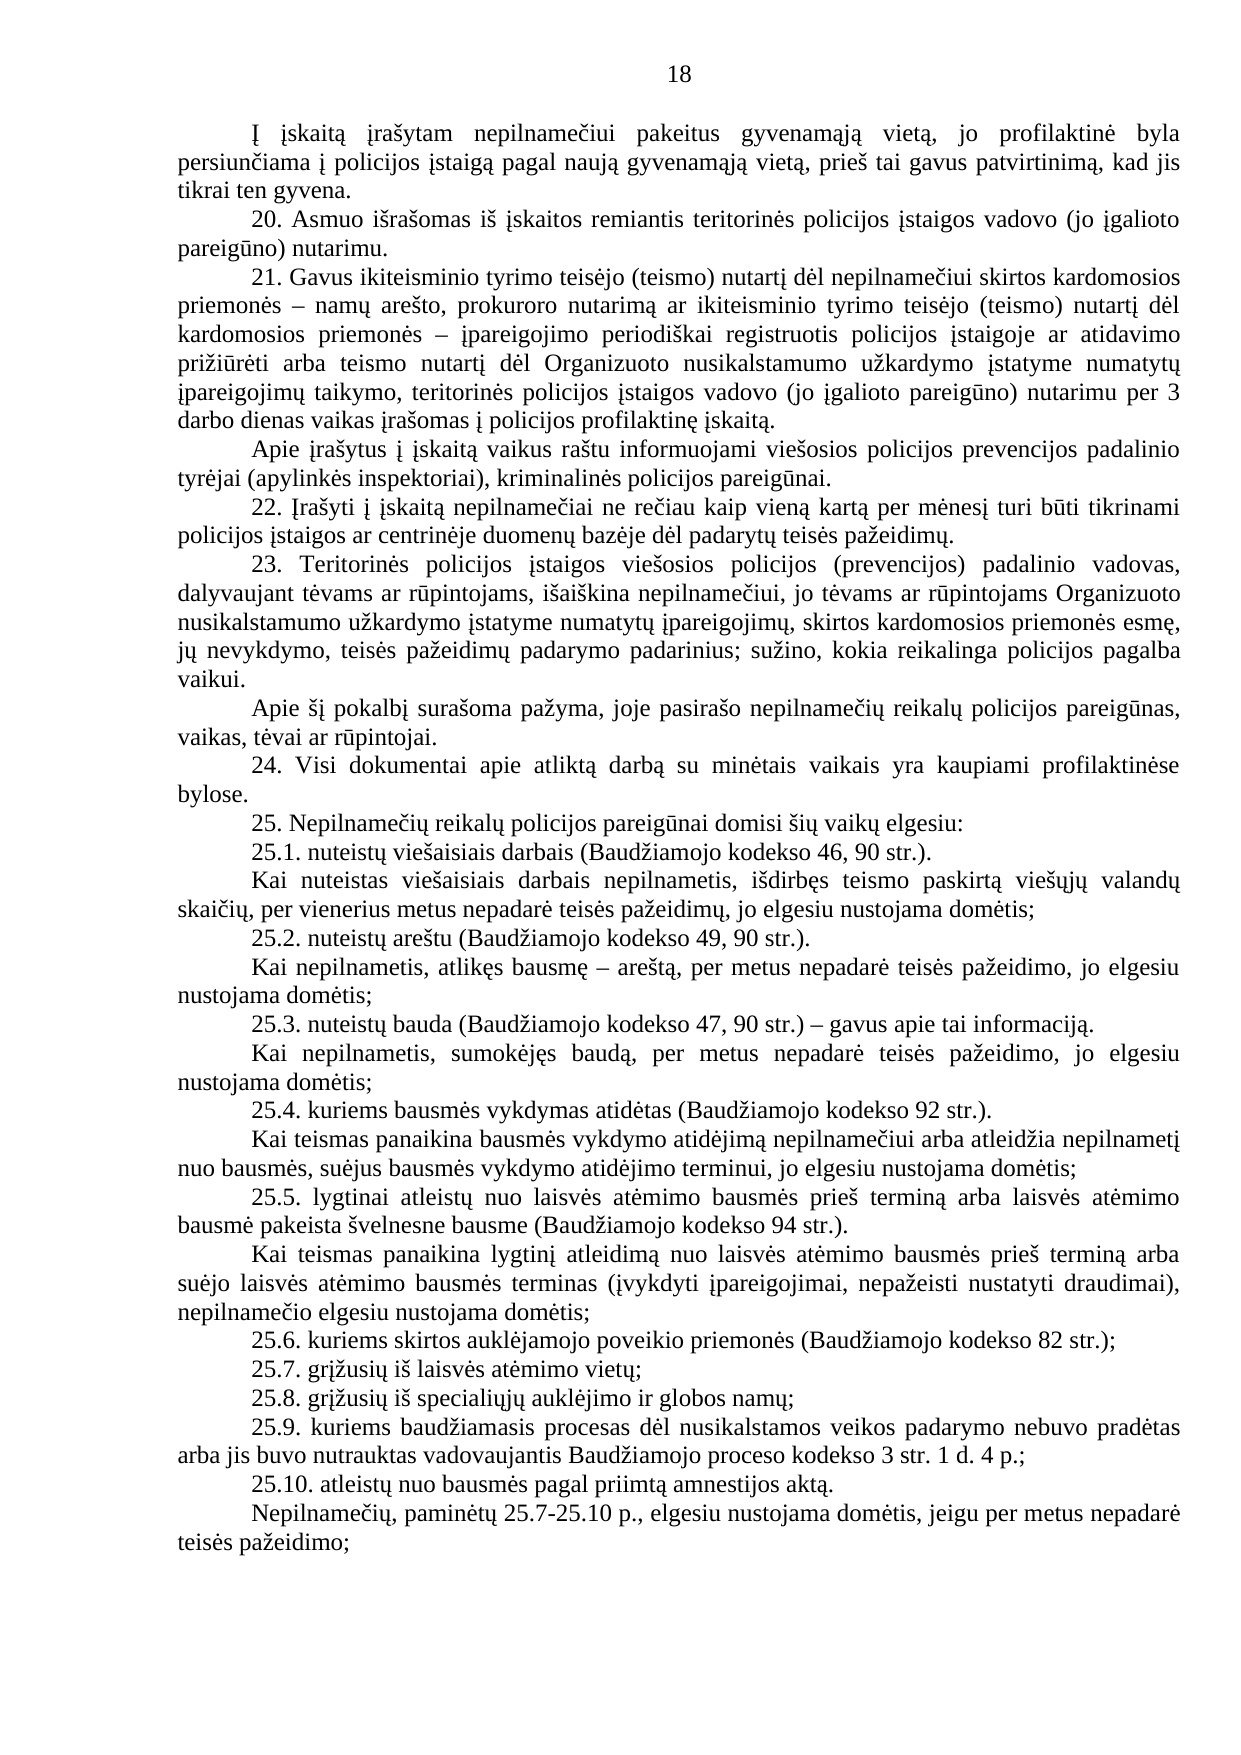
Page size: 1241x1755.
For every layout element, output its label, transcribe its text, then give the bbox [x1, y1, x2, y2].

text 25.6. kuriems skirtos auklėjamojo poveikio priemonės (Baudžiamojo kodekso 82 str.); [177, 1326, 1181, 1354]
text Apie šį pokalbį surašoma pažyma, joje pasirašo nepilnamečių reikalų policijos pareigūnas, vaikas, tėvai ar rūpintojai. [177, 693, 1181, 751]
text Kai nepilnametis, sumokėjęs baudą, per metus nepadarė teisės pažeidimo, jo elgesiu nustojama domėtis; [177, 1038, 1181, 1096]
text 25.3. nuteistų bauda (Baudžiamojo kodekso 47, 90 str.) – gavus apie tai informaciją. [177, 1009, 1181, 1038]
text 20. Asmuo išrašomas iš įskaitos remiantis teritorinės policijos įstaigos vadovo (jo įgalioto pareigūno) nutarimu. [177, 204, 1181, 262]
text 25.7. grįžusių iš laisvės atėmimo vietų; [177, 1354, 1181, 1383]
text 24. Visi dokumentai apie atliktą darbą su minėtais vaikais yra kaupiami profilaktinėse bylose. [177, 751, 1181, 808]
text 25.10. atleistų nuo bausmės pagal priimtą amnestijos aktą. [177, 1469, 1181, 1498]
text 25.9. kuriems baudžiamasis procesas dėl nusikalstamos veikos padarymo nebuvo pradėtas arba jis buvo nutrauktas vadovaujantis Baudžiamojo proceso kodekso 3 str. 1 d. 4 p.; [177, 1412, 1181, 1469]
text 25.4. kuriems bausmės vykdymas atidėtas (Baudžiamojo kodekso 92 str.). [177, 1096, 1181, 1124]
text Apie įrašytus į įskaitą vaikus raštu informuojami viešosios policijos prevencijos padalinio tyrėjai (apylinkės inspektoriai), kriminalinės policijos pareigūnai. [177, 434, 1181, 492]
text 25.5. lygtinai atleistų nuo laisvės atėmimo bausmės prieš terminą arba laisvės atėmimo bausmė pakeista švelnesne bausme (Baudžiamojo kodekso 94 str.). [177, 1182, 1181, 1239]
text 25.8. grįžusių iš specialiųjų auklėjimo ir globos namų; [177, 1383, 1181, 1412]
text Nepilnamečių, paminėtų 25.7-25.10 p., elgesiu nustojama domėtis, jeigu per metus nepadarė teisės pažeidimo; [177, 1498, 1181, 1556]
text 25. Nepilnamečių reikalų policijos pareigūnai domisi šių vaikų elgesiu: [177, 808, 1181, 837]
text 25.2. nuteistų areštu (Baudžiamojo kodekso 49, 90 str.). [177, 923, 1181, 952]
text 25.1. nuteistų viešaisiais darbais (Baudžiamojo kodekso 46, 90 str.). [177, 837, 1181, 866]
text 22. Įrašyti į įskaitą nepilnamečiai ne rečiau kaip vieną kartą per mėnesį turi būti tikrinami policijos įstaigos ar centrinėje duomenų bazėje dėl padarytų teisės pažeidimų. [177, 492, 1181, 549]
text 23. Teritorinės policijos įstaigos viešosios policijos (prevencijos) padalinio vadovas, dalyvaujant tėvams ar rūpintojams, išaiškina nepilnamečiui, jo tėvams ar rūpintojams Organizuoto nusikalstamumo užkardymo įstatyme numatytų įpareigojimų, skirtos kardomosios priemonės esmę, jų nevykdymo, teisės pažeidimų padarymo padarinius; sužino, kokia reikalinga policijos pagalba vaikui. [177, 549, 1181, 693]
text 21. Gavus ikiteisminio tyrimo teisėjo (teismo) nutartį dėl nepilnamečiui skirtos kardomosios priemonės – namų arešto, prokuroro nutarimą ar ikiteisminio tyrimo teisėjo (teismo) nutartį dėl kardomosios priemonės – įpareigojimo periodiškai registruotis policijos įstaigoje ar atidavimo prižiūrėti arba teismo nutartį dėl Organizuoto nusikalstamumo užkardymo įstatyme numatytų įpareigojimų taikymo, teritorinės policijos įstaigos vadovo (jo įgalioto pareigūno) nutarimu per 3 darbo dienas vaikas įrašomas į policijos profilaktinę įskaitą. [177, 262, 1181, 434]
text Kai nepilnametis, atlikęs bausmę – areštą, per metus nepadarė teisės pažeidimo, jo elgesiu nustojama domėtis; [177, 952, 1181, 1009]
text Kai nuteistas viešaisiais darbais nepilnametis, išdirbęs teismo paskirtą viešųjų valandų skaičių, per vienerius metus nepadarė teisės pažeidimų, jo elgesiu nustojama domėtis; [177, 866, 1181, 923]
text Kai teismas panaikina lygtinį atleidimą nuo laisvės atėmimo bausmės prieš terminą arba suėjo laisvės atėmimo bausmės terminas (įvykdyti įpareigojimai, nepažeisti nustatyti draudimai), nepilnamečio elgesiu nustojama domėtis; [177, 1239, 1181, 1326]
text Kai teismas panaikina bausmės vykdymo atidėjimą nepilnamečiui arba atleidžia nepilnametį nuo bausmės, suėjus bausmės vykdymo atidėjimo terminui, jo elgesiu nustojama domėtis; [177, 1124, 1181, 1182]
text Į įskaitą įrašytam nepilnamečiui pakeitus gyvenamąją vietą, jo profilaktinė byla persiunčiama į policijos įstaigą pagal naują gyvenamąją vietą, prieš tai gavus patvirtinimą, kad jis tikrai ten gyvena. [177, 118, 1181, 204]
